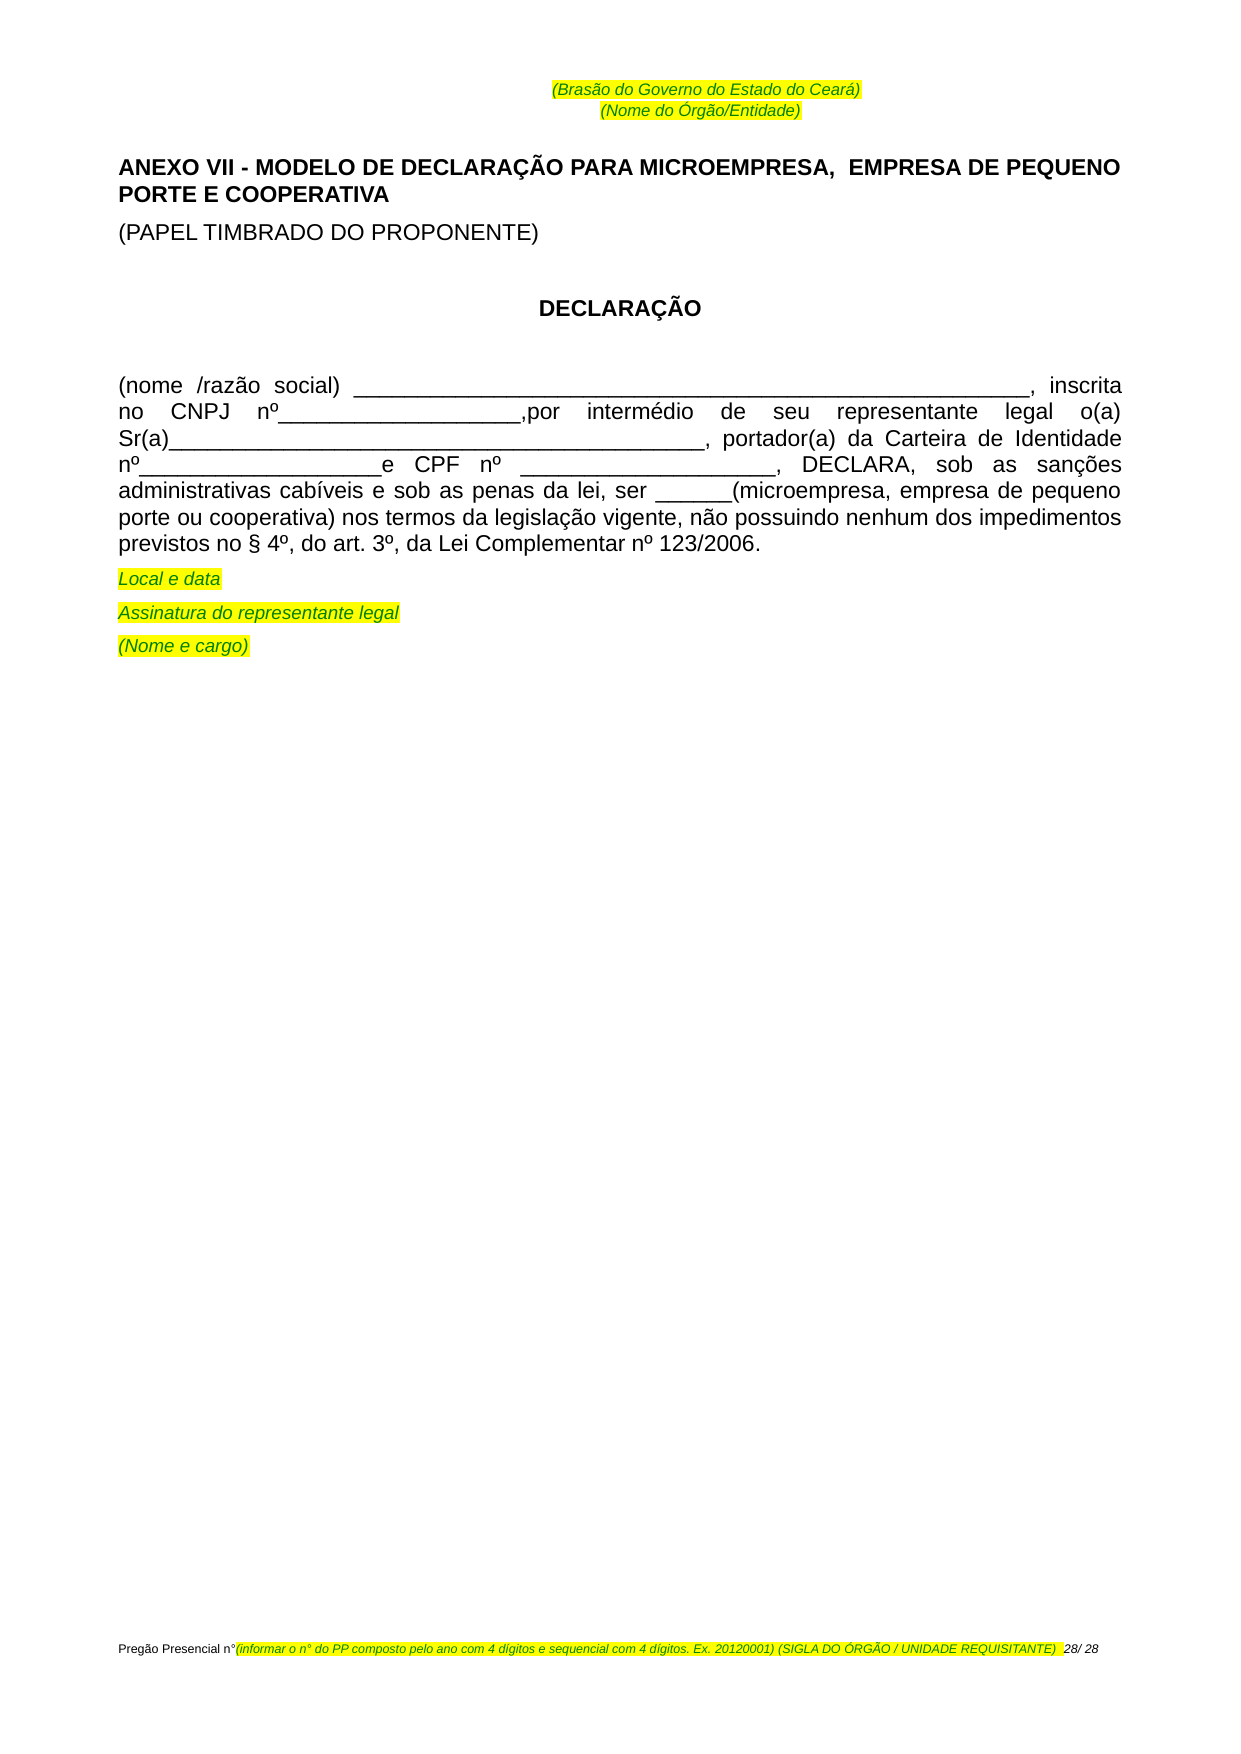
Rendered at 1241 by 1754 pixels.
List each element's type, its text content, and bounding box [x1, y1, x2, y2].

text (PAPEL TIMBRADO DO PROPONENTE) [118, 219, 1122, 245]
text Assinatura do representante legal [118, 602, 1122, 623]
text (nome /razão social) _____________________________________________________, inscrita no CNPJ nº___________________,por intermédio de seu representante legal o(a) Sr(a)__________________________________________, portador(a) da Carteira de Identidade nº___________________e CPF nº ____________________, DECLARA, sob as sanções administrativas cabíveis e sob as penas da lei, ser ______(microempresa, empresa de pequeno porte ou cooperativa) nos termos da legislação vigente, não possuindo nenhum dos impedimentos previstos no § 4º, do art. 3º, da Lei Complementar nº 123/2006. [118, 372, 1122, 556]
text Local e data [118, 568, 1122, 590]
text ANEXO VII - MODELO DE DECLARAÇÃO PARA MICROEMPRESA, EMPRESA DE PEQUENO PORTE E COOPERATIVA [118, 154, 1122, 207]
text DECLARAÇÃO [118, 295, 1122, 322]
text (Nome e cargo) [118, 635, 1122, 657]
